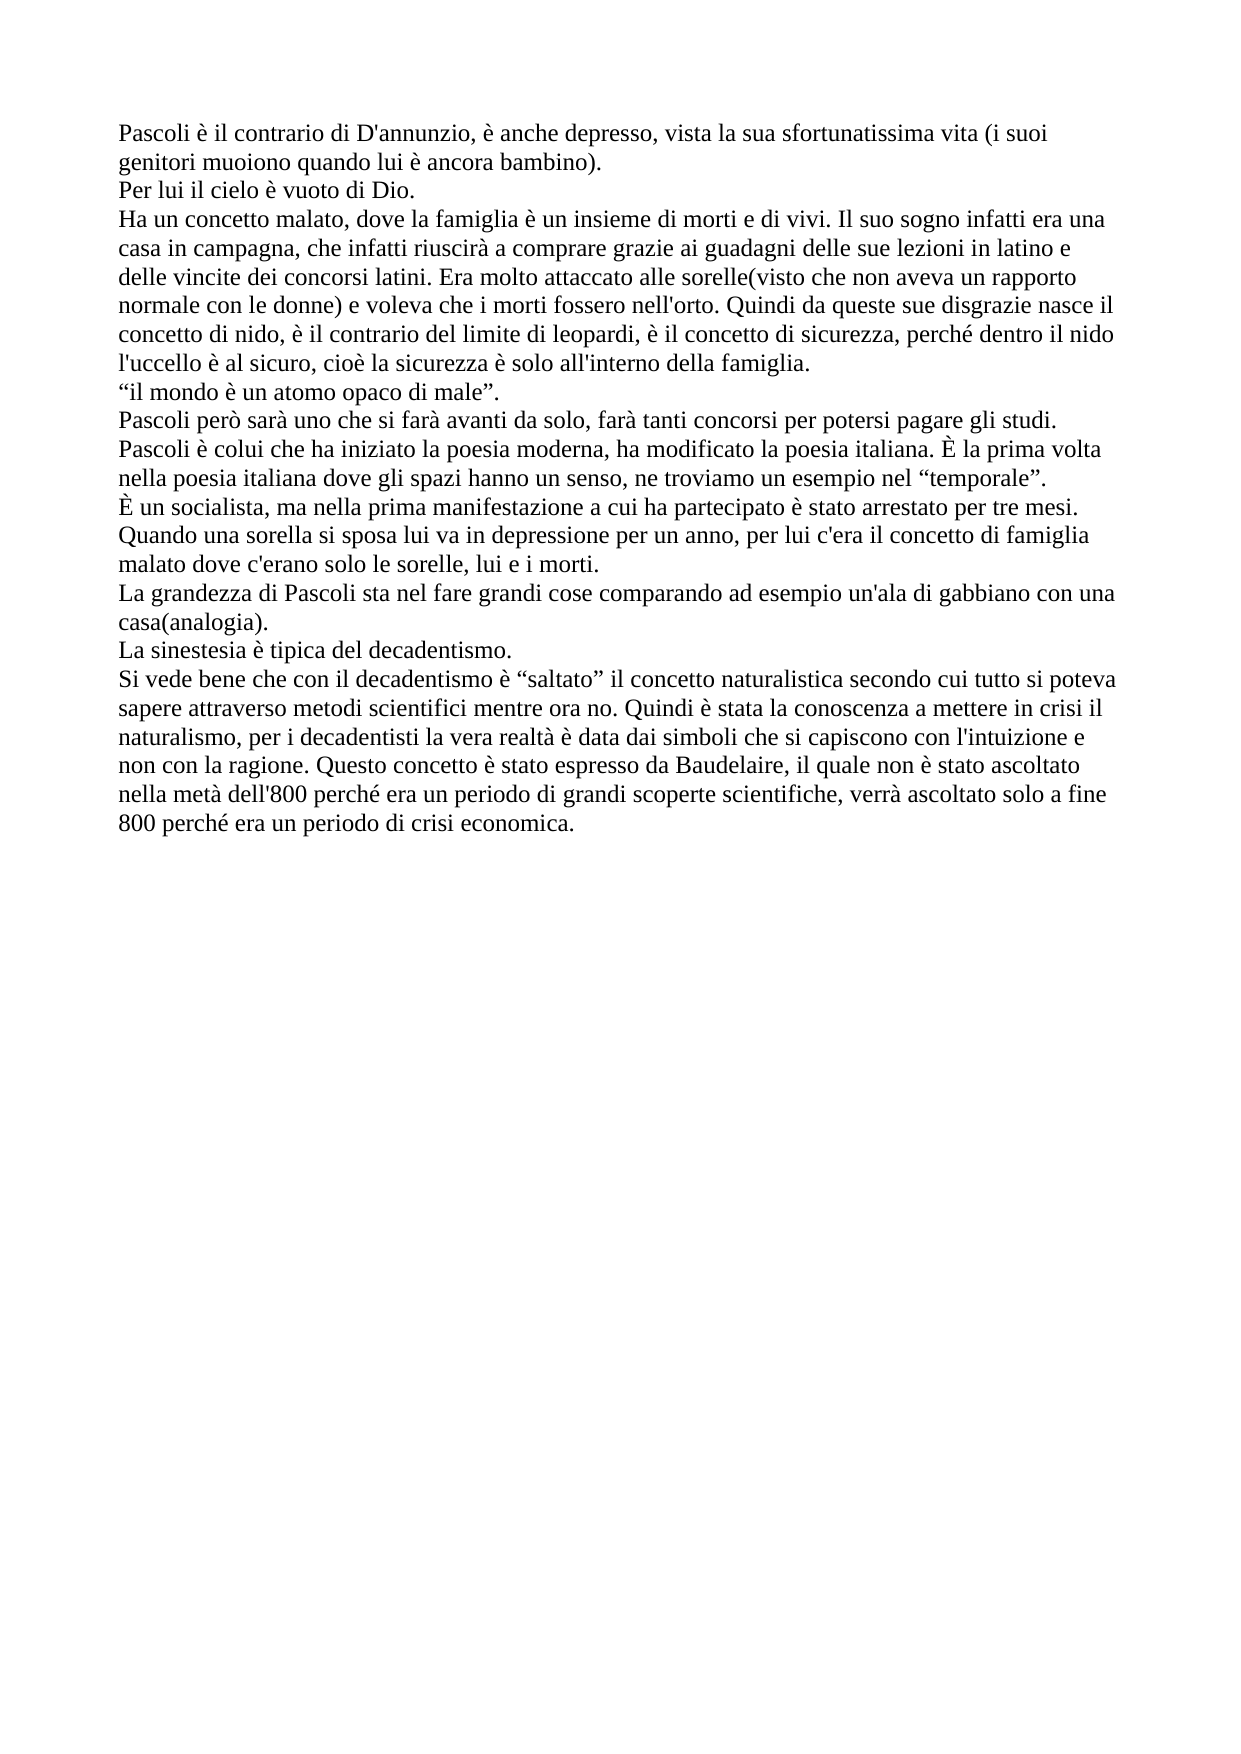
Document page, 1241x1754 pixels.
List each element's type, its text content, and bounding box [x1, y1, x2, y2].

text La grandezza di Pascoli sta nel fare grandi cose comparando ad esempio un'ala di gabbiano con una casa(analogia). [118, 578, 1122, 636]
text È un socialista, ma nella prima manifestazione a cui ha partecipato è stato arrestato per tre mesi. [118, 492, 1122, 521]
text Pascoli però sarà uno che si farà avanti da solo, farà tanti concorsi per potersi pagare gli studi. [118, 406, 1122, 434]
text Pascoli è colui che ha iniziato la poesia moderna, ha modificato la poesia italiana. È la prima volta nella poesia italiana dove gli spazi hanno un senso, ne troviamo un esempio nel “temporale”. [118, 434, 1122, 492]
text Si vede bene che con il decadentismo è “saltato” il concetto naturalistica secondo cui tutto si poteva sapere attraverso metodi scientifici mentre ora no. Quindi è stata la conoscenza a mettere in crisi il naturalismo, per i decadentisti la vera realtà è data dai simboli che si capiscono con l'intuizione e non con la ragione. Questo concetto è stato espresso da Baudelaire, il quale non è stato ascoltato nella metà dell'800 perché era un periodo di grandi scoperte scientifiche, verrà ascoltato solo a fine 800 perché era un periodo di crisi economica. [118, 664, 1122, 837]
text Ha un concetto malato, dove la famiglia è un insieme di morti e di vivi. Il suo sogno infatti era una casa in campagna, che infatti riuscirà a comprare grazie ai guadagni delle sue lezioni in latino e delle vincite dei concorsi latini. Era molto attaccato alle sorelle(visto che non aveva un rapporto normale con le donne) e voleva che i morti fossero nell'orto. Quindi da queste sue disgrazie nasce il concetto di nido, è il contrario del limite di leopardi, è il concetto di sicurezza, perché dentro il nido l'uccello è al sicuro, cioè la sicurezza è solo all'interno della famiglia. [118, 204, 1122, 377]
text Quando una sorella si sposa lui va in depressione per un anno, per lui c'era il concetto di famiglia malato dove c'erano solo le sorelle, lui e i morti. [118, 521, 1122, 578]
text La sinestesia è tipica del decadentismo. [118, 636, 1122, 664]
text “il mondo è un atomo opaco di male”. [118, 377, 1122, 406]
text Per lui il cielo è vuoto di Dio. [118, 176, 1122, 204]
text Pascoli è il contrario di D'annunzio, è anche depresso, vista la sua sfortunatissima vita (i suoi genitori muoiono quando lui è ancora bambino). [118, 118, 1122, 176]
